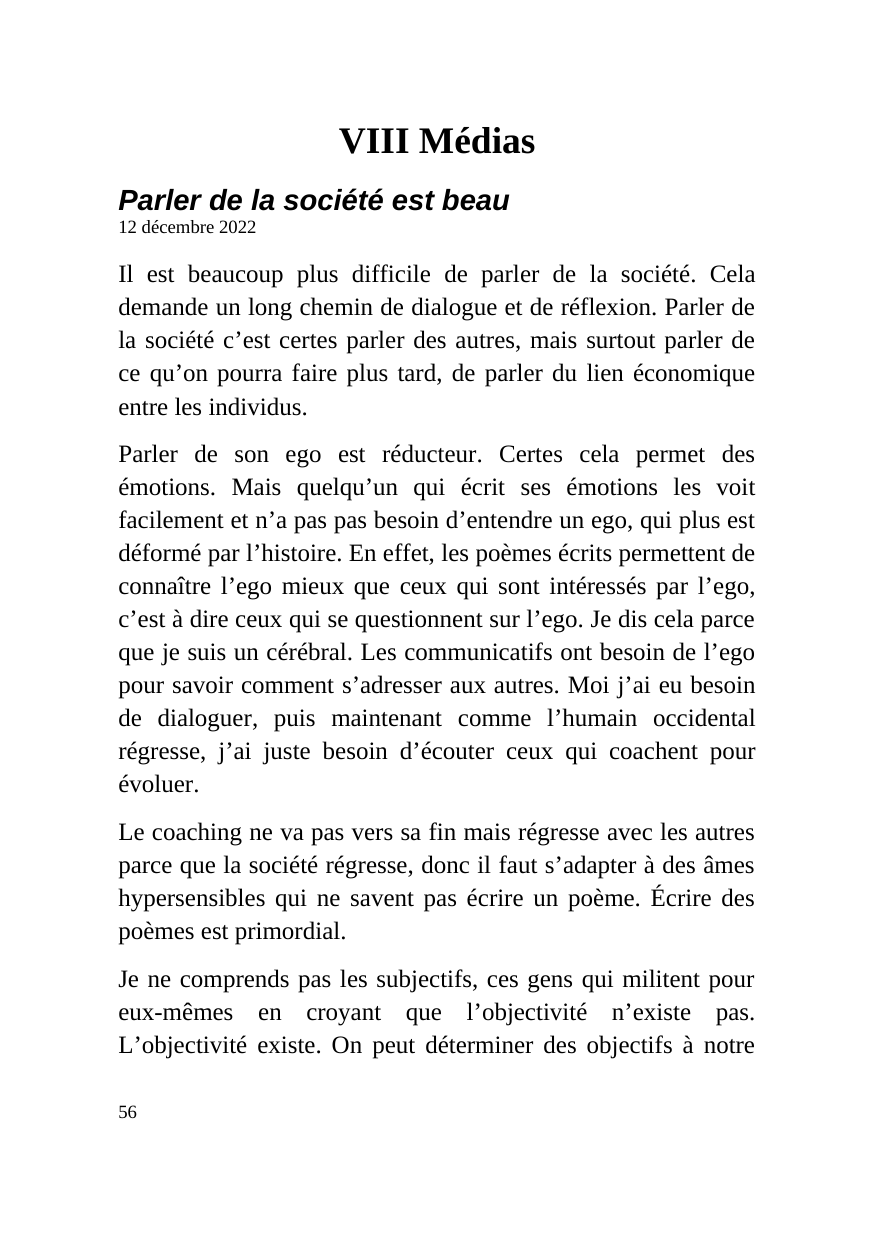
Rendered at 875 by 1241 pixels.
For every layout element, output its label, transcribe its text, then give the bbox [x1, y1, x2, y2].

text Il est beaucoup plus difficile de parler de la société. Cela demande un long chemin de dialogue et de réflexion. Parler de la société c’est certes parler des autres, mais surtout parler de ce qu’on pourra faire plus tard, de parler du lien économique entre les individus. [118, 259, 756, 420]
subtitle VIII Médias [118, 118, 756, 161]
text Le coaching ne va pas vers sa fin mais régresse avec les autres parce que la société régresse, donc il faut s’adapter à des âmes hypersensibles qui ne savent pas écrire un poème. Écrire des poèmes est primordial. [118, 817, 756, 945]
subtitle Parler de la société est beau [118, 183, 756, 216]
text 12 décembre 2022 [118, 216, 756, 238]
text Je ne comprends pas les subjectifs, ces gens qui militent pour eux-mêmes en croyant que l’objectivité n’existe pas. L’objectivité existe. On peut déterminer des objectifs à notre [118, 964, 756, 1058]
text Parler de son ego est réducteur. Certes cela permet des émotions. Mais quelqu’un qui écrit ses émotions les voit facilement et n’a pas pas besoin d’entendre un ego, qui plus est déformé par l’histoire. En effet, les poèmes écrits permettent de connaître l’ego mieux que ceux qui sont intéressés par l’ego, c’est à dire ceux qui se questionnent sur l’ego. Je dis cela parce que je suis un cérébral. Les communicatifs ont besoin de l’ego pour savoir comment s’adresser aux autres. Moi j’ai eu besoin de dialoguer, puis maintenant comme l’humain occidental régresse, j’ai juste besoin d’écouter ceux qui coachent pour évoluer. [118, 439, 756, 798]
